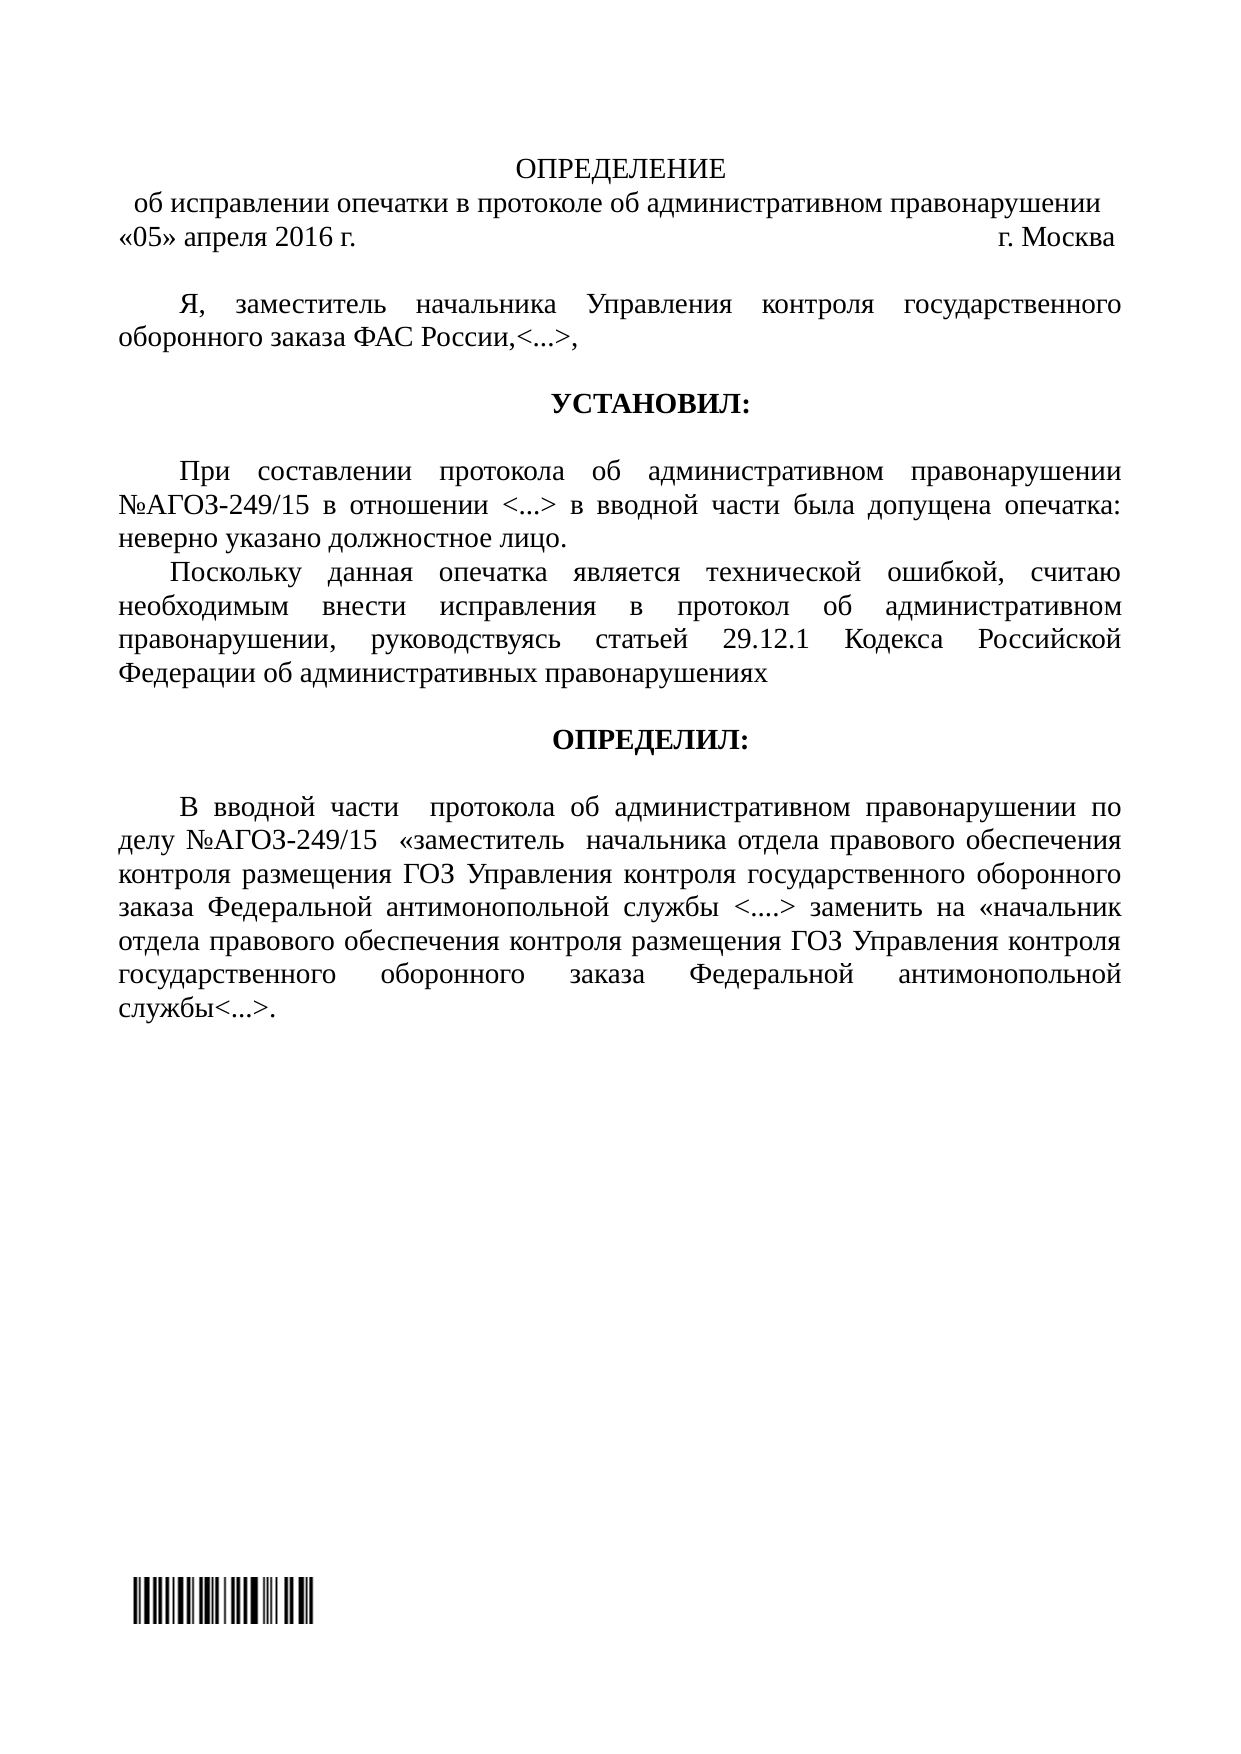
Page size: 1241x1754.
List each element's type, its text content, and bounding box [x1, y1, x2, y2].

text «05» апреля 2016 г. г. Москва [118, 219, 1122, 252]
text Поскольку данная опечатка является технической ошибкой, считаю необходимым внести исправления в протокол об административном правонарушении, руководствуясь статьей 29.12.1 Кодекса Российской Федерации об административных правонарушениях [118, 554, 1122, 688]
text УСТАНОВИЛ: [118, 386, 1122, 420]
text В вводной части протокола об административном правонарушении по делу №АГОЗ-249/15 «заместитель начальника отдела правового обеспечения контроля размещения ГОЗ Управления контроля государственного оборонного заказа Федеральной антимонопольной службы <....> заменить на «начальник отдела правового обеспечения контроля размещения ГОЗ Управления контроля государственного оборонного заказа Федеральной антимонопольной службы<...>. [118, 789, 1122, 1024]
text При составлении протокола об административном правонарушении №АГОЗ-249/15 в отношении <...> в вводной части была допущена опечатка: неверно указано должностное лицо. [118, 453, 1122, 554]
text ОПРЕДЕЛЕНИЕ [118, 152, 1122, 185]
text ОПРЕДЕЛИЛ: [118, 722, 1122, 755]
picture [118, 1577, 331, 1624]
text об исправлении опечатки в протоколе об административном правонарушении [118, 185, 1122, 219]
text Я, заместитель начальника Управления контроля государственного оборонного заказа ФАС России,<...>, [118, 286, 1122, 353]
